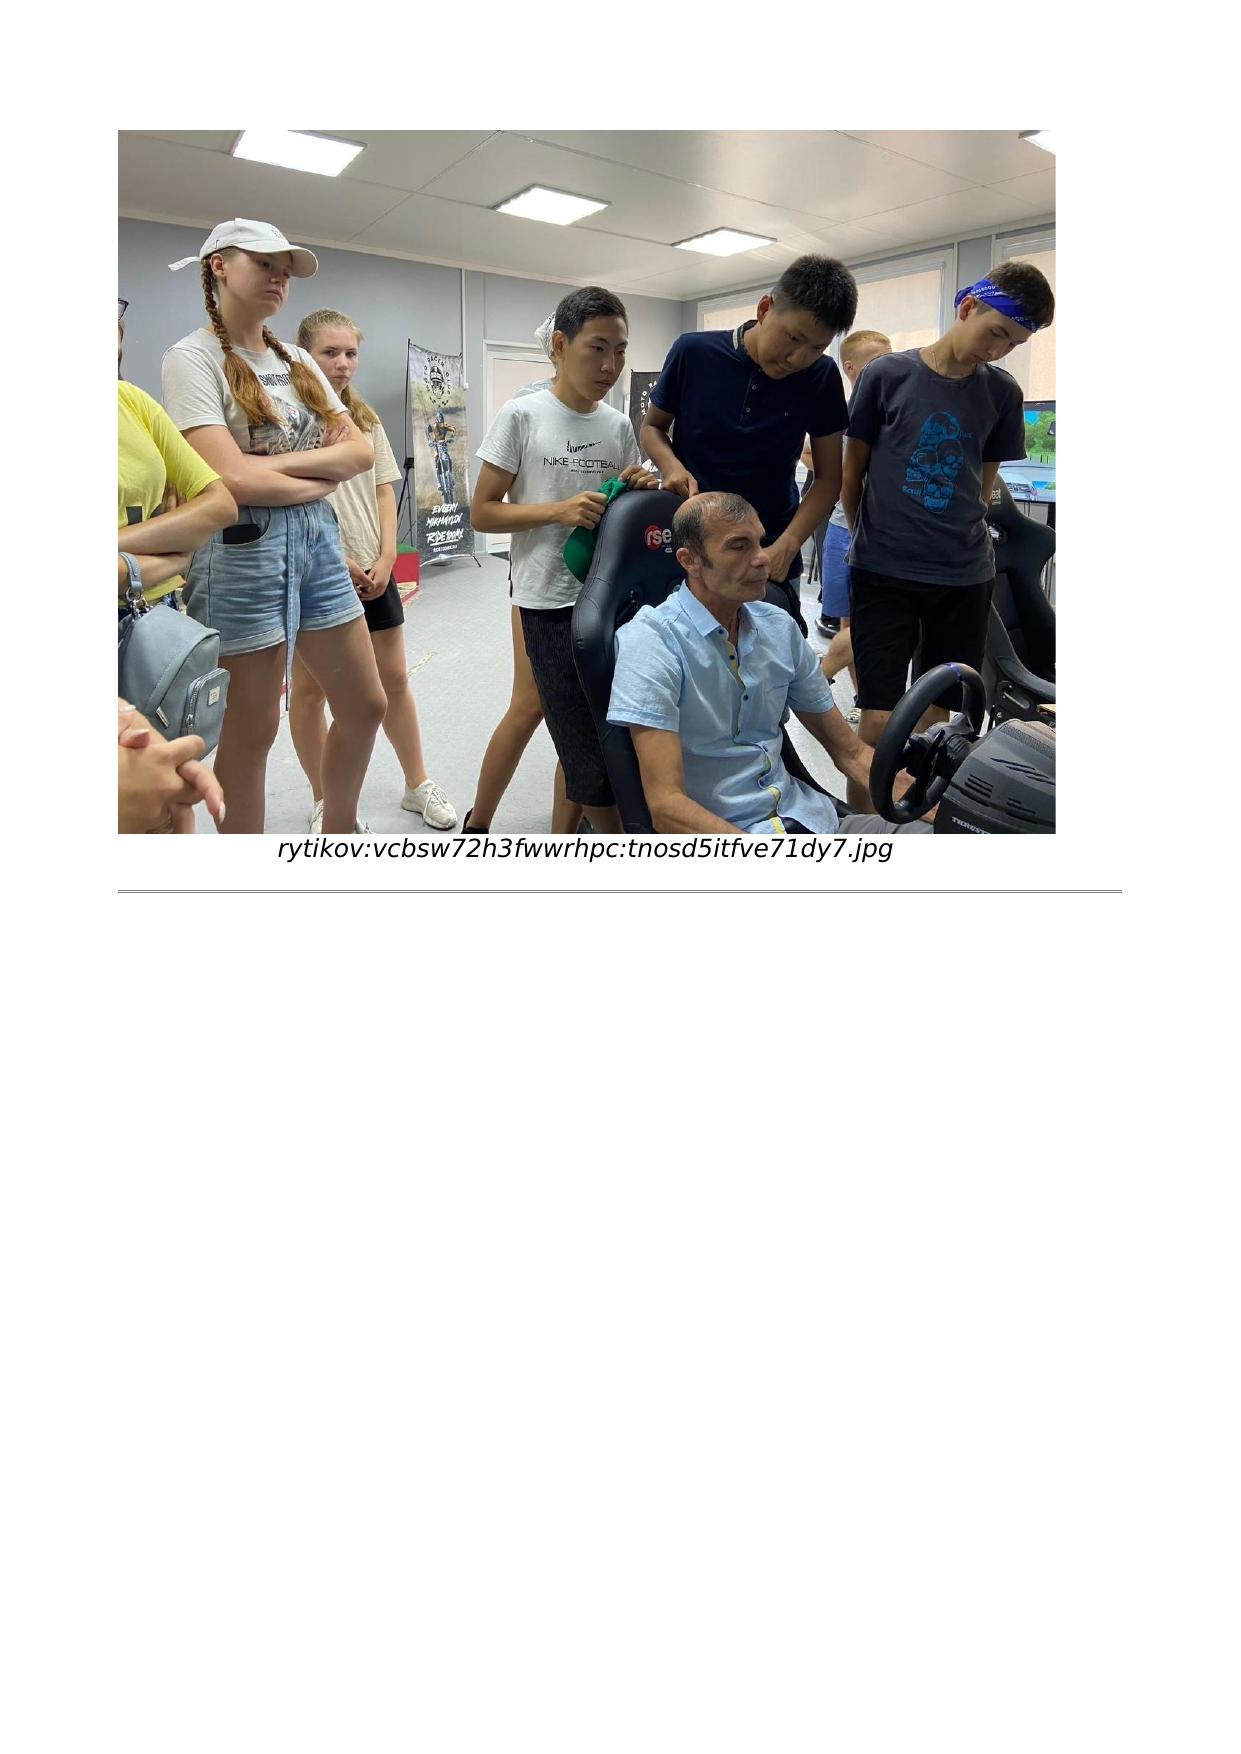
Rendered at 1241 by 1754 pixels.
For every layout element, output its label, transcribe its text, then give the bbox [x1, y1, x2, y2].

text rytikov:vcbsw72h3fwwrhpc:tnosd5itfve71dy7.jpg [118, 834, 1056, 863]
picture [118, 130, 1056, 834]
